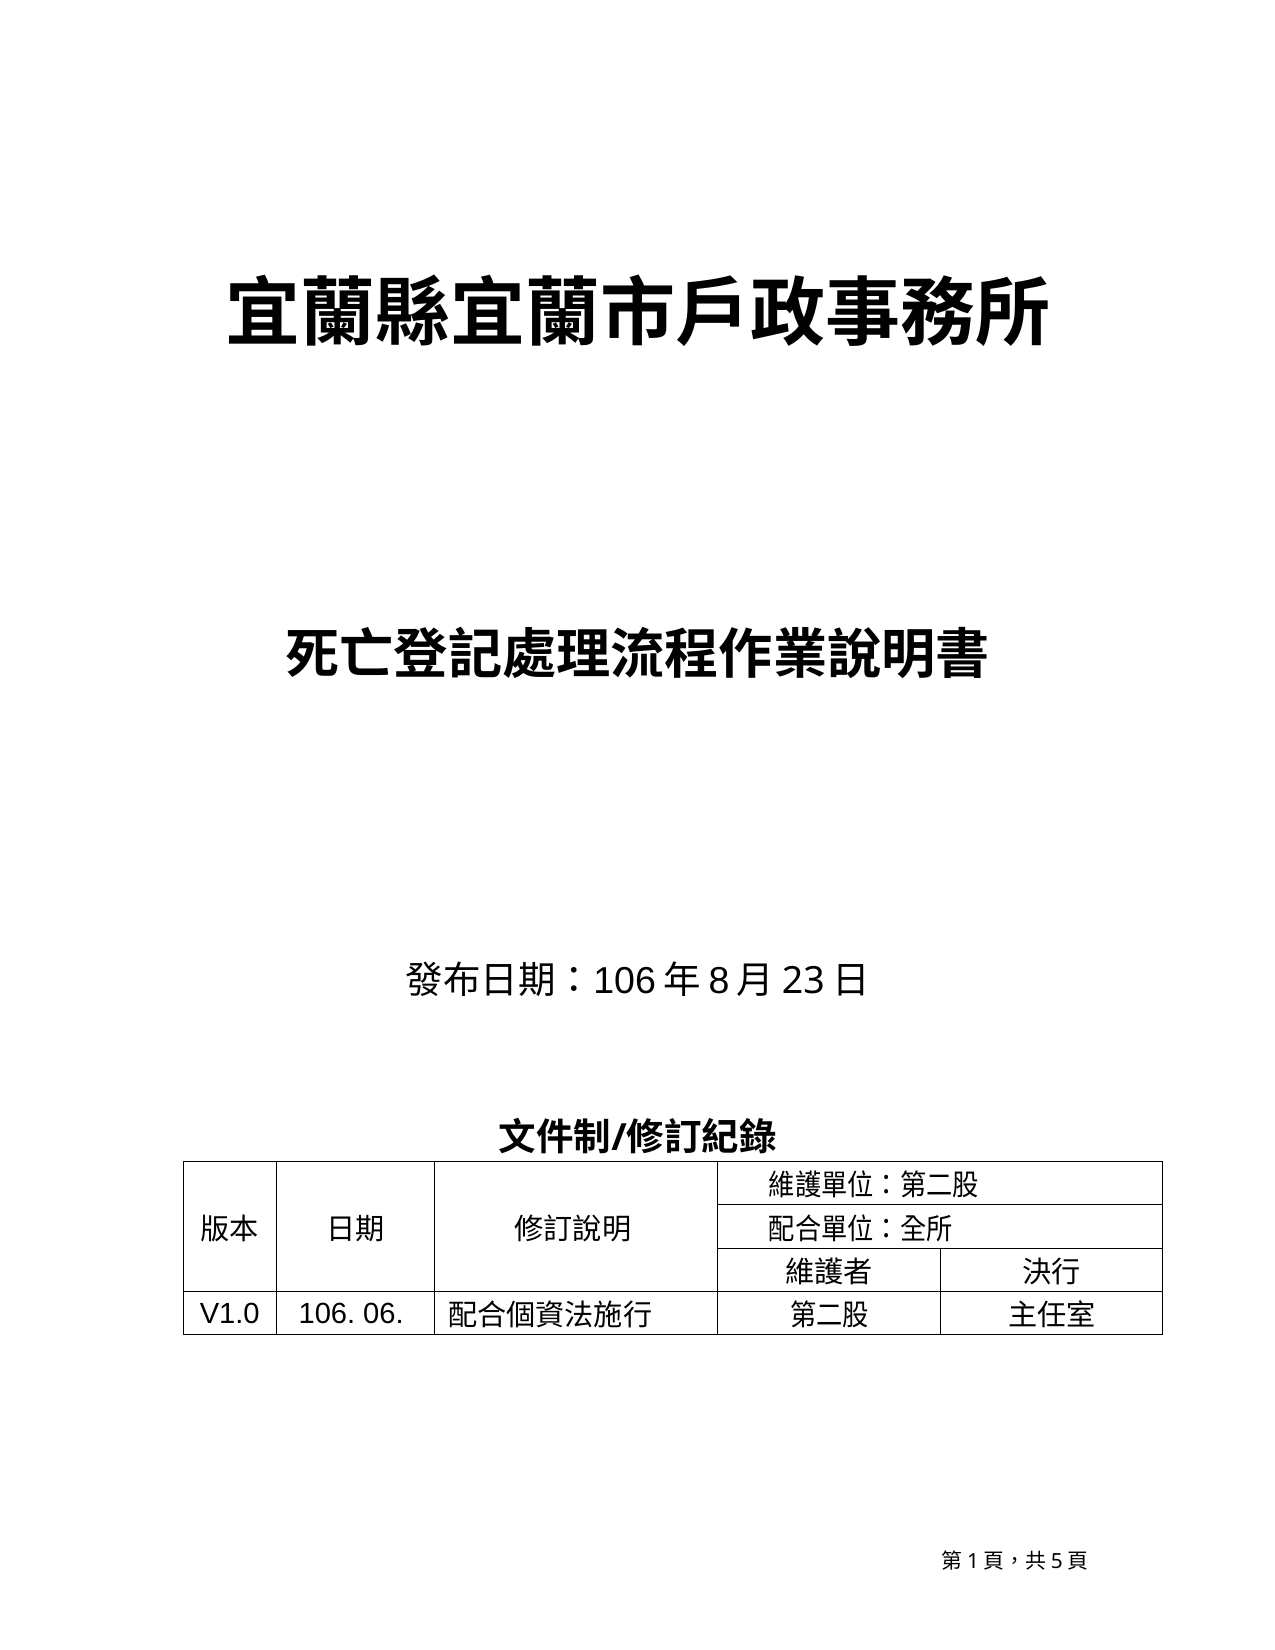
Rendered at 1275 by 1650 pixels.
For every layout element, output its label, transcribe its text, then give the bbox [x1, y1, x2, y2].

text 發布日期：106年8月23日 [187, 950, 1088, 1004]
table_cell 決行 [941, 1249, 1162, 1291]
text 文件制/修訂紀錄 [187, 1106, 1088, 1161]
table_header 日期 [277, 1162, 434, 1291]
table_cell 配合個資法施行 [435, 1292, 717, 1334]
table_cell 106. 06. [277, 1292, 434, 1334]
table_cell 主任室 [941, 1292, 1162, 1334]
table_header 修訂說明 [435, 1162, 717, 1291]
table_cell 維護者 [718, 1249, 940, 1291]
text 宜蘭縣宜蘭市戶政事務所 [187, 252, 1088, 361]
table_cell 第二股 [718, 1292, 940, 1334]
table_cell 配合單位：全所 [718, 1205, 1162, 1248]
table_header 版本 [184, 1162, 276, 1291]
table_cell V1.0 [184, 1292, 276, 1334]
table_header 維護單位：第二股 [718, 1162, 1162, 1204]
text 死亡登記處理流程作業說明書 [187, 611, 1088, 689]
